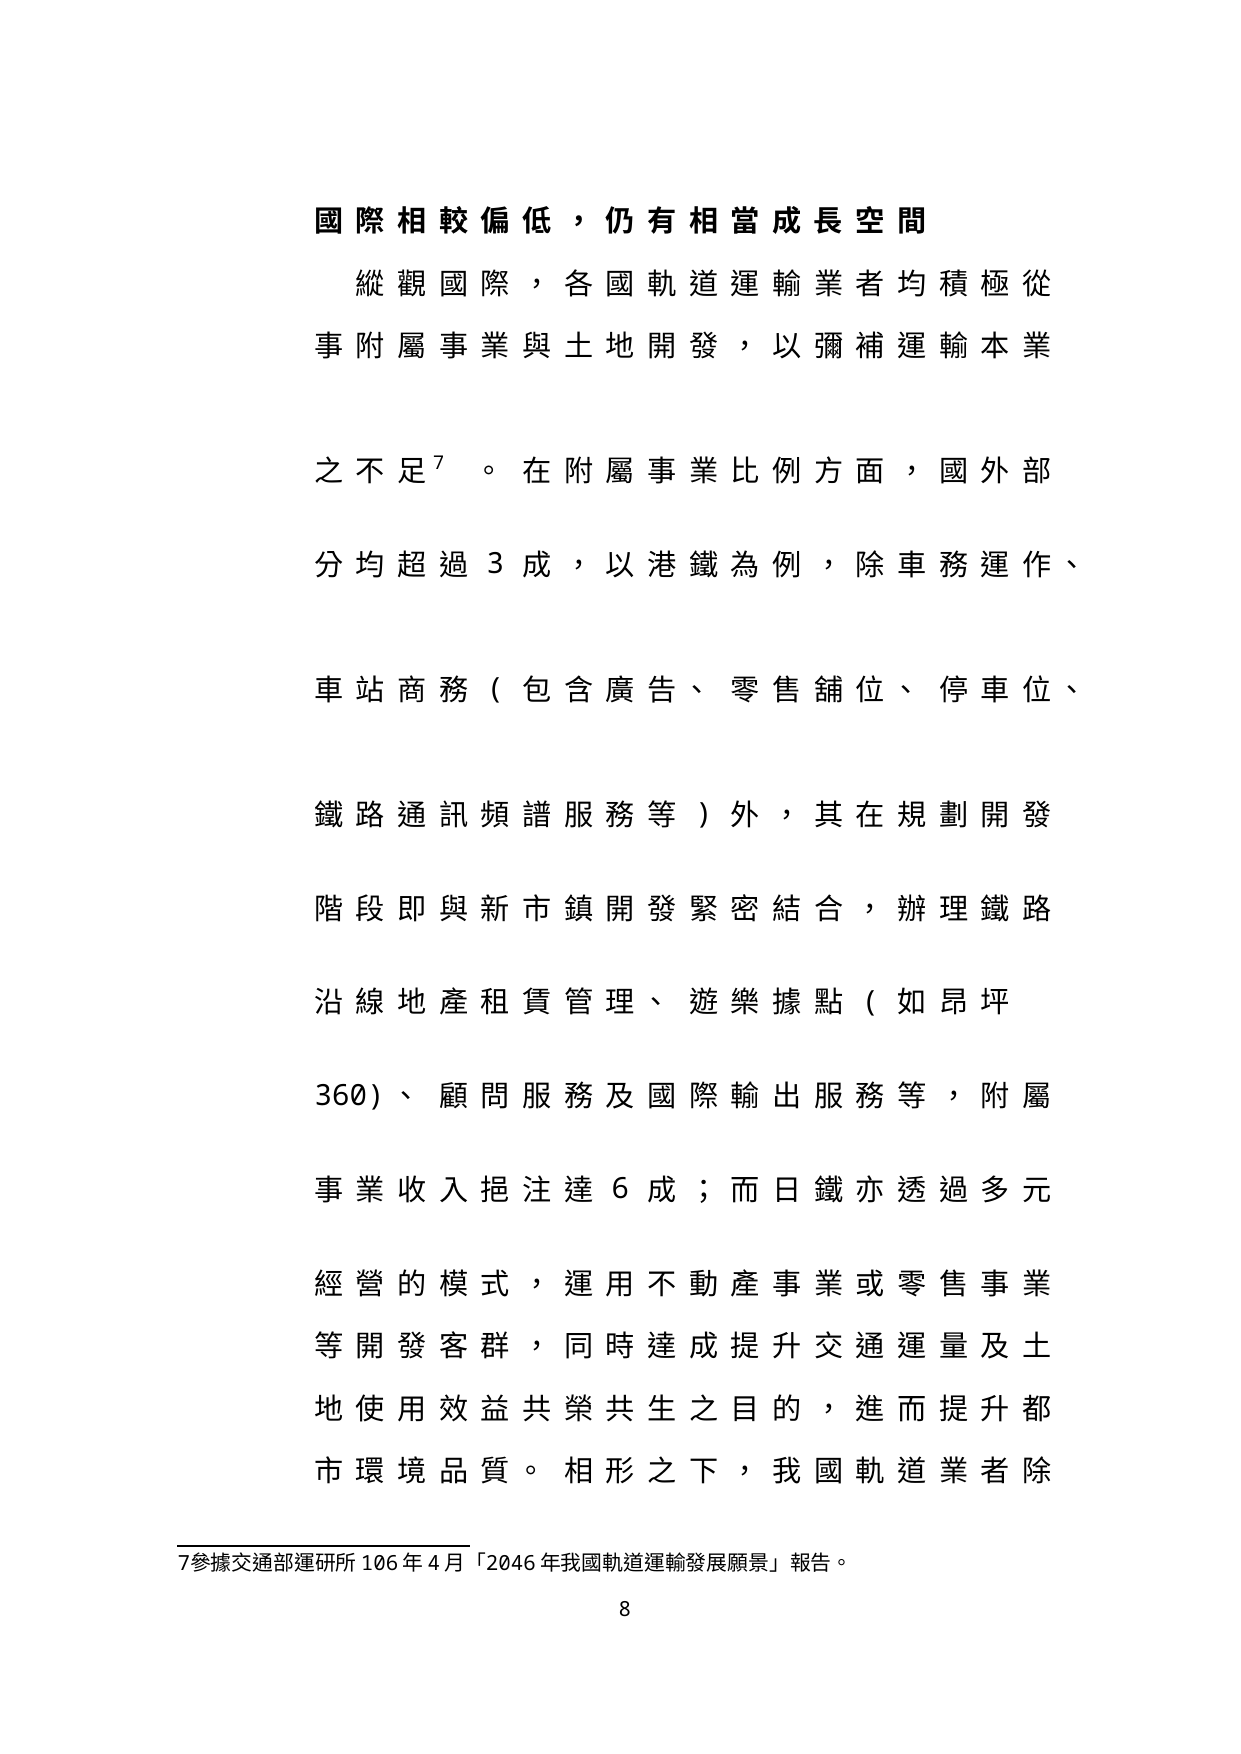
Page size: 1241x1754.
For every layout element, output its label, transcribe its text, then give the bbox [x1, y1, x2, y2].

text 縱觀國際，各國軌道運輸業者均積極從事附屬事業與土地開發，以彌補運輸本業之不足。在附屬事業比例方面，國外部分均超過3成，以港鐵為例，除車務運作、車站商務(包含廣告、零售舖位、停車位、鐵路通訊頻譜服務等)外，其在規劃開發階段即與新市鎮開發緊密結合，辦理鐵路沿線地產租賃管理、遊樂據點(如昂坪360)、顧問服務及國際輸出服務等，附屬事業收入挹注達6成；而日鐵亦透過多元經營的模式，運用不動產事業或零售事業等開發客群，同時達成提升交通運量及土地使用效益共榮共生之目的，進而提升都市環境品質。相形之下，我國軌道業者除高雄捷運之附屬事業比重達32%外，其餘業者附屬事業比重僅約0%至12%，顯示附屬事業收入仍有相當之成長空間(詳附圖3-2)，允待研謀改善。 [271, 240, 1058, 1490]
text 國際相較偏低，仍有相當成長空間 [242, 177, 1058, 240]
text 參據交通部運研所106年4月「2046年我國軌道運輸發展願景」報告。 [177, 1546, 1063, 1577]
